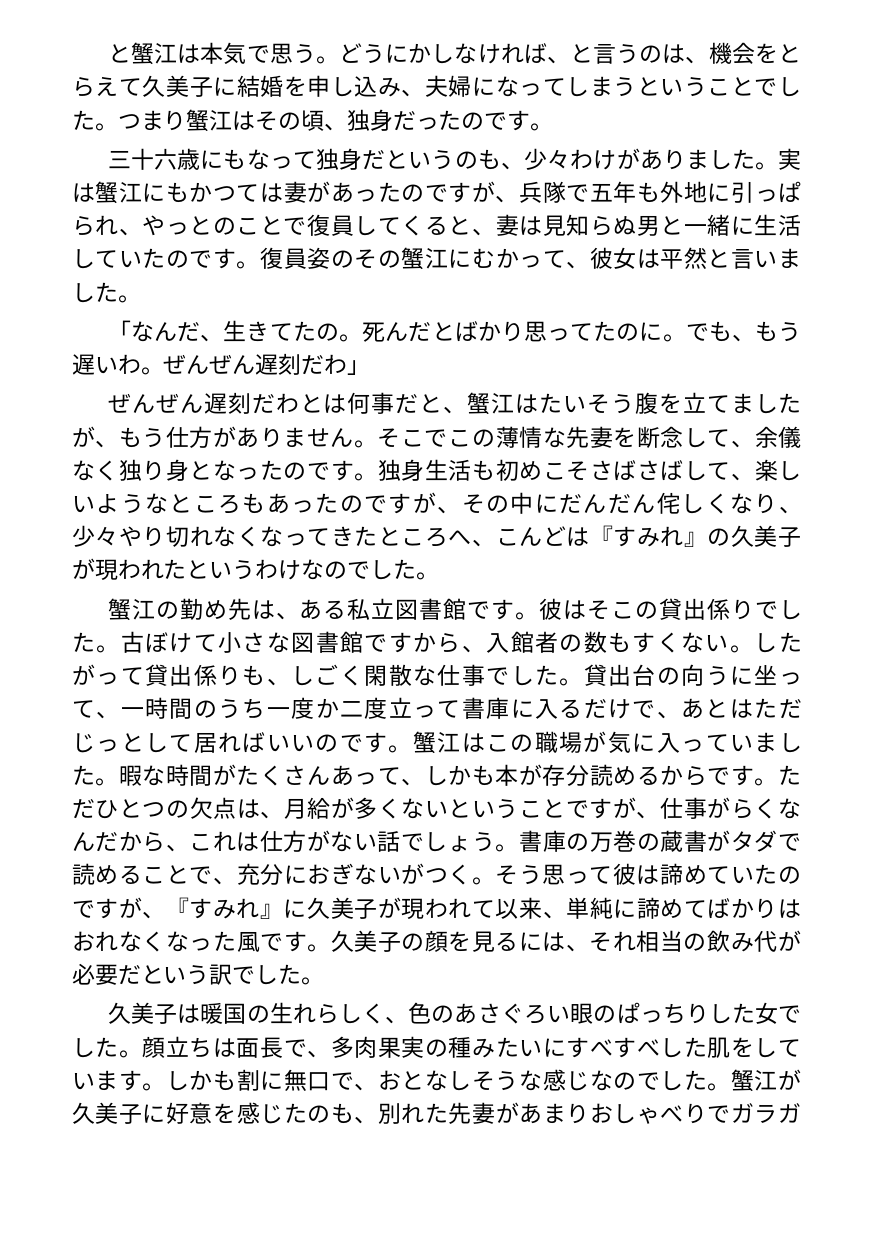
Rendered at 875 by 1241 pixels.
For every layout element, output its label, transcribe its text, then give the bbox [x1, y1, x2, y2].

text 蟹江の勤め先は、ある私立図書館です。彼はそこの貸出係りでした。古ぼけて小さな図書館ですから、入館者の数もすくない。したがって貸出係りも、しごく閑散な仕事でした。貸出台の向うに坐って、一時間のうち一度か二度立って書庫に入るだけで、あとはただじっとして居ればいいのです。蟹江はこの職場が気に入っていました。暇な時間がたくさんあって、しかも本が存分読めるからです。ただひとつの欠点は、月給が多くないということですが、仕事がらくなんだから、これは仕方がない話でしょう。書庫の万巻の蔵書がタダで読めることで、充分におぎないがつく。そう思って彼は諦めていたのですが、『すみれ』に久美子が現われて以来、単純に諦めてばかりはおれなくなった風です。久美子の顔を見るには、それ相当の飲み代が必要だという訳でした。 [72, 591, 802, 990]
text と蟹江は本気で思う。どうにかしなければ、と言うのは、機会をとらえて久美子に結婚を申し込み、夫婦になってしまうということでした。つまり蟹江はその頃、独身だったのです。 [72, 36, 802, 136]
text 久美子は暖国の生れらしく、色のあさぐろい眼のぱっちりした女でした。顔立ちは面長で、多肉果実の種みたいにすべすべした肌をしています。しかも割に無口で、おとなしそうな感じなのでした。蟹江が久美子に好意を感じたのも、別れた先妻があまりおしゃべりでガラガ [72, 996, 802, 1129]
text 三十六歳にもなって独身だというのも、少々わけがありました。実は蟹江にもかつては妻があったのですが、兵隊で五年も外地に引っぱられ、やっとのことで復員してくると、妻は見知らぬ男と一緒に生活していたのです。復員姿のその蟹江にむかって、彼女は平然と言いました。 [72, 142, 802, 308]
text 「なんだ、生きてたの。死んだとばかり思ってたのに。でも、もう遅いわ。ぜんぜん遅刻だわ」 [72, 314, 802, 380]
text ぜんぜん遅刻だわとは何事だと、蟹江はたいそう腹を立てましたが、もう仕方がありません。そこでこの薄情な先妻を断念して、余儀なく独り身となったのです。独身生活も初めこそさばさばして、楽しいようなところもあったのですが、その中にだんだん侘しくなり、少々やり切れなくなってきたところへ、こんどは『すみれ』の久美子が現われたというわけなのでした。 [72, 386, 802, 586]
